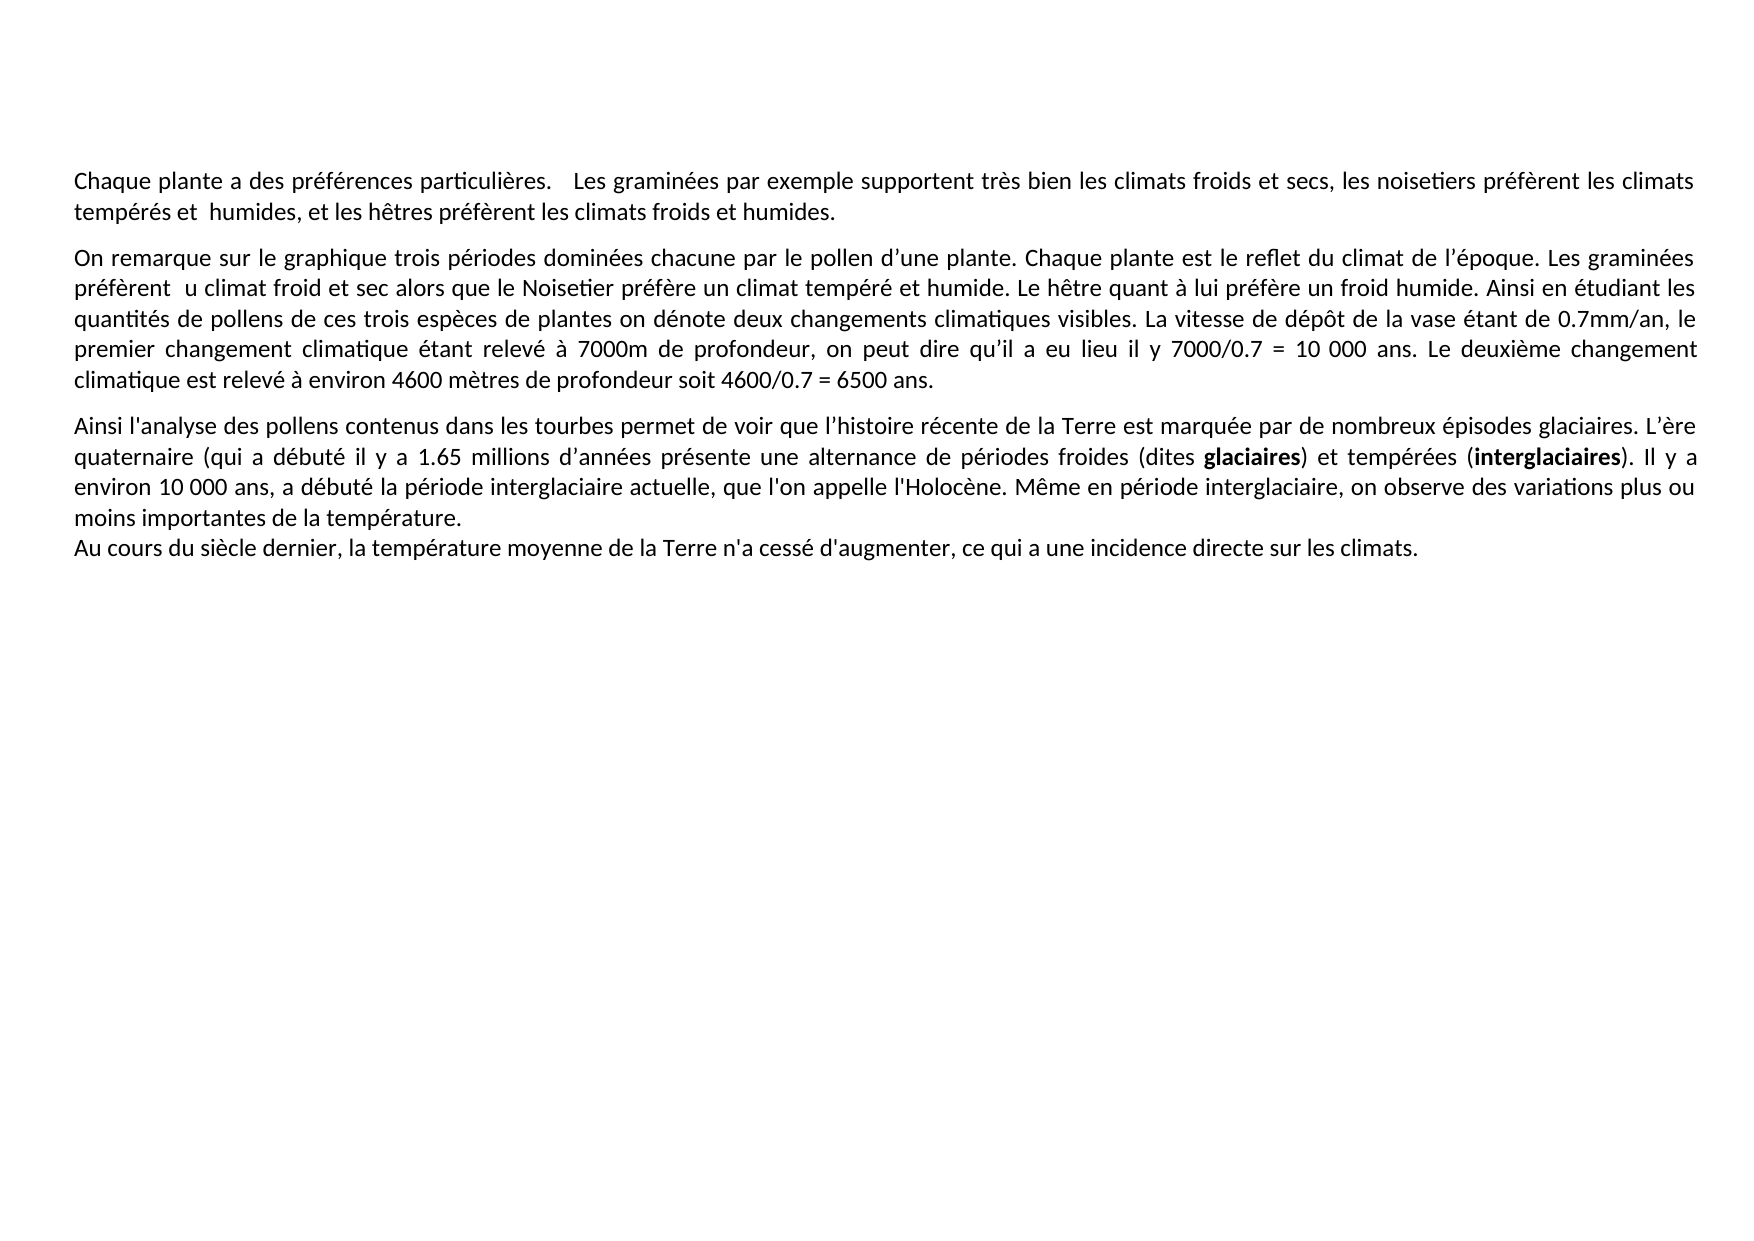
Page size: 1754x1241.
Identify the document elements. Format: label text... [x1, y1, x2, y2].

text Ainsi l'analyse des pollens contenus dans les tourbes permet de voir que l’histoire récente de la Terre est marquée par de nombreux épisodes glaciaires. L’ère quaternaire (qui a débuté il y a 1.65 millions d’années présente une alternance de périodes froides (dites glaciaires) et tempérées (interglaciaires). Il y a environ 10 000 ans, a débuté la période interglaciaire actuelle, que l'on appelle l'Holocène. Même en période interglaciaire, on observe des variations plus ou moins importantes de la température. [74, 410, 1698, 532]
text Au cours du siècle dernier, la température moyenne de la Terre n'a cessé d'augmenter, ce qui a une incidence directe sur les climats. [74, 532, 1698, 563]
text On remarque sur le graphique trois périodes dominées chacune par le pollen d’une plante. Chaque plante est le reflet du climat de l’époque. Les graminées préfèrent u climat froid et sec alors que le Noisetier préfère un climat tempéré et humide. Le hêtre quant à lui préfère un froid humide. Ainsi en étudiant les quantités de pollens de ces trois espèces de plantes on dénote deux changements climatiques visibles. La vitesse de dépôt de la vase étant de 0.7mm/an, le premier changement climatique étant relevé à 7000m de profondeur, on peut dire qu’il a eu lieu il y 7000/0.7 = 10 000 ans. Le deuxième changement climatique est relevé à environ 4600 mètres de profondeur soit 4600/0.7 = 6500 ans. [74, 242, 1698, 395]
text Chaque plante a des préférences particulières. Les graminées par exemple supportent très bien les climats froids et secs, les noisetiers préfèrent les climats tempérés et humides, et les hêtres préfèrent les climats froids et humides. [74, 165, 1698, 226]
